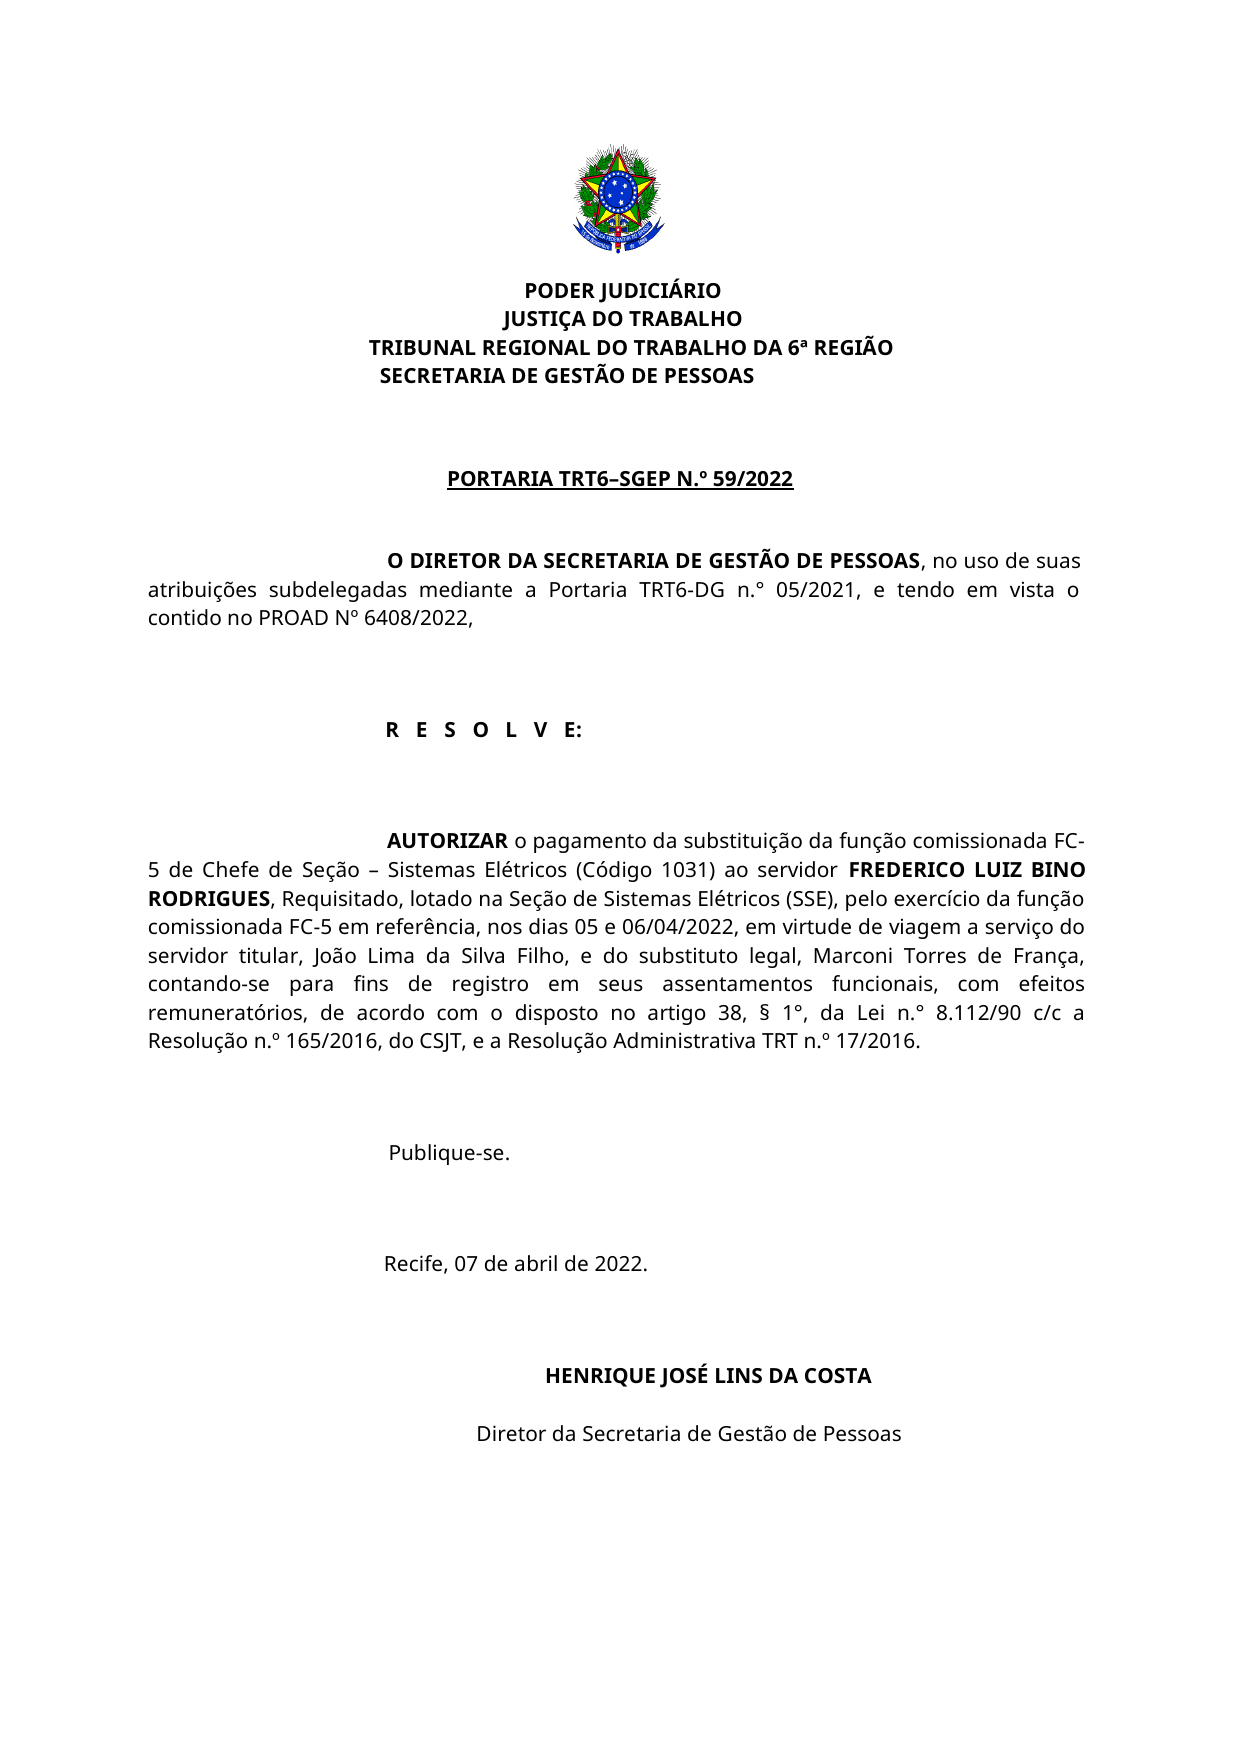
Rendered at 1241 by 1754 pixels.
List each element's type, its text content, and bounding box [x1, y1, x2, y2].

text JUSTIÇA DO TRABALHO [148, 304, 1092, 333]
text PORTARIA TRT6–SGEP N.º 59/2022 [148, 464, 1092, 493]
text Publique-se. [148, 1138, 1086, 1166]
text SECRETARIA DE GESTÃO DE PESSOAS [148, 361, 1087, 390]
text Diretor da Secretaria de Gestão de Pessoas [148, 1419, 1092, 1447]
text R E S O L V E: [148, 715, 1081, 743]
text AUTORIZAR o pagamento da substituição da função comissionada FC-5 de Chefe de Seção – Sistemas Elétricos (Código 1031) ao servidor FREDERICO LUIZ BINO RODRIGUES, Requisitado, lotado na Seção de Sistemas Elétricos (SSE), pelo exercício da função comissionada FC-5 em referência, nos dias 05 e 06/04/2022, em virtude de viagem a serviço do servidor titular, João Lima da Silva Filho, e do substituto legal, Marconi Torres de França, contando-se para fins de registro em seus assentamentos funcionais, com efeitos remuneratórios, de acordo com o disposto no artigo 38, § 1°, da Lei n.° 8.112/90 c/c a Resolução n.º 165/2016, do CSJT, e a Resolução Administrativa TRT n.º 17/2016. [148, 826, 1086, 1055]
text O DIRETOR DA SECRETARIA DE GESTÃO DE PESSOAS, no uso de suas atribuições subdelegadas mediante a Portaria TRT6-DG n.° 05/2021, e tendo em vista o contido no PROAD Nº 6408/2022, [148, 546, 1081, 632]
text PODER JUDICIÁRIO [148, 276, 1092, 304]
text TRIBUNAL REGIONAL DO TRABALHO DA 6ª REGIÃO [148, 333, 1092, 361]
picture [568, 141, 667, 255]
text HENRIQUE JOSÉ LINS DA COSTA [148, 1361, 1092, 1389]
text Recife, 07 de abril de 2022. [148, 1249, 1086, 1278]
